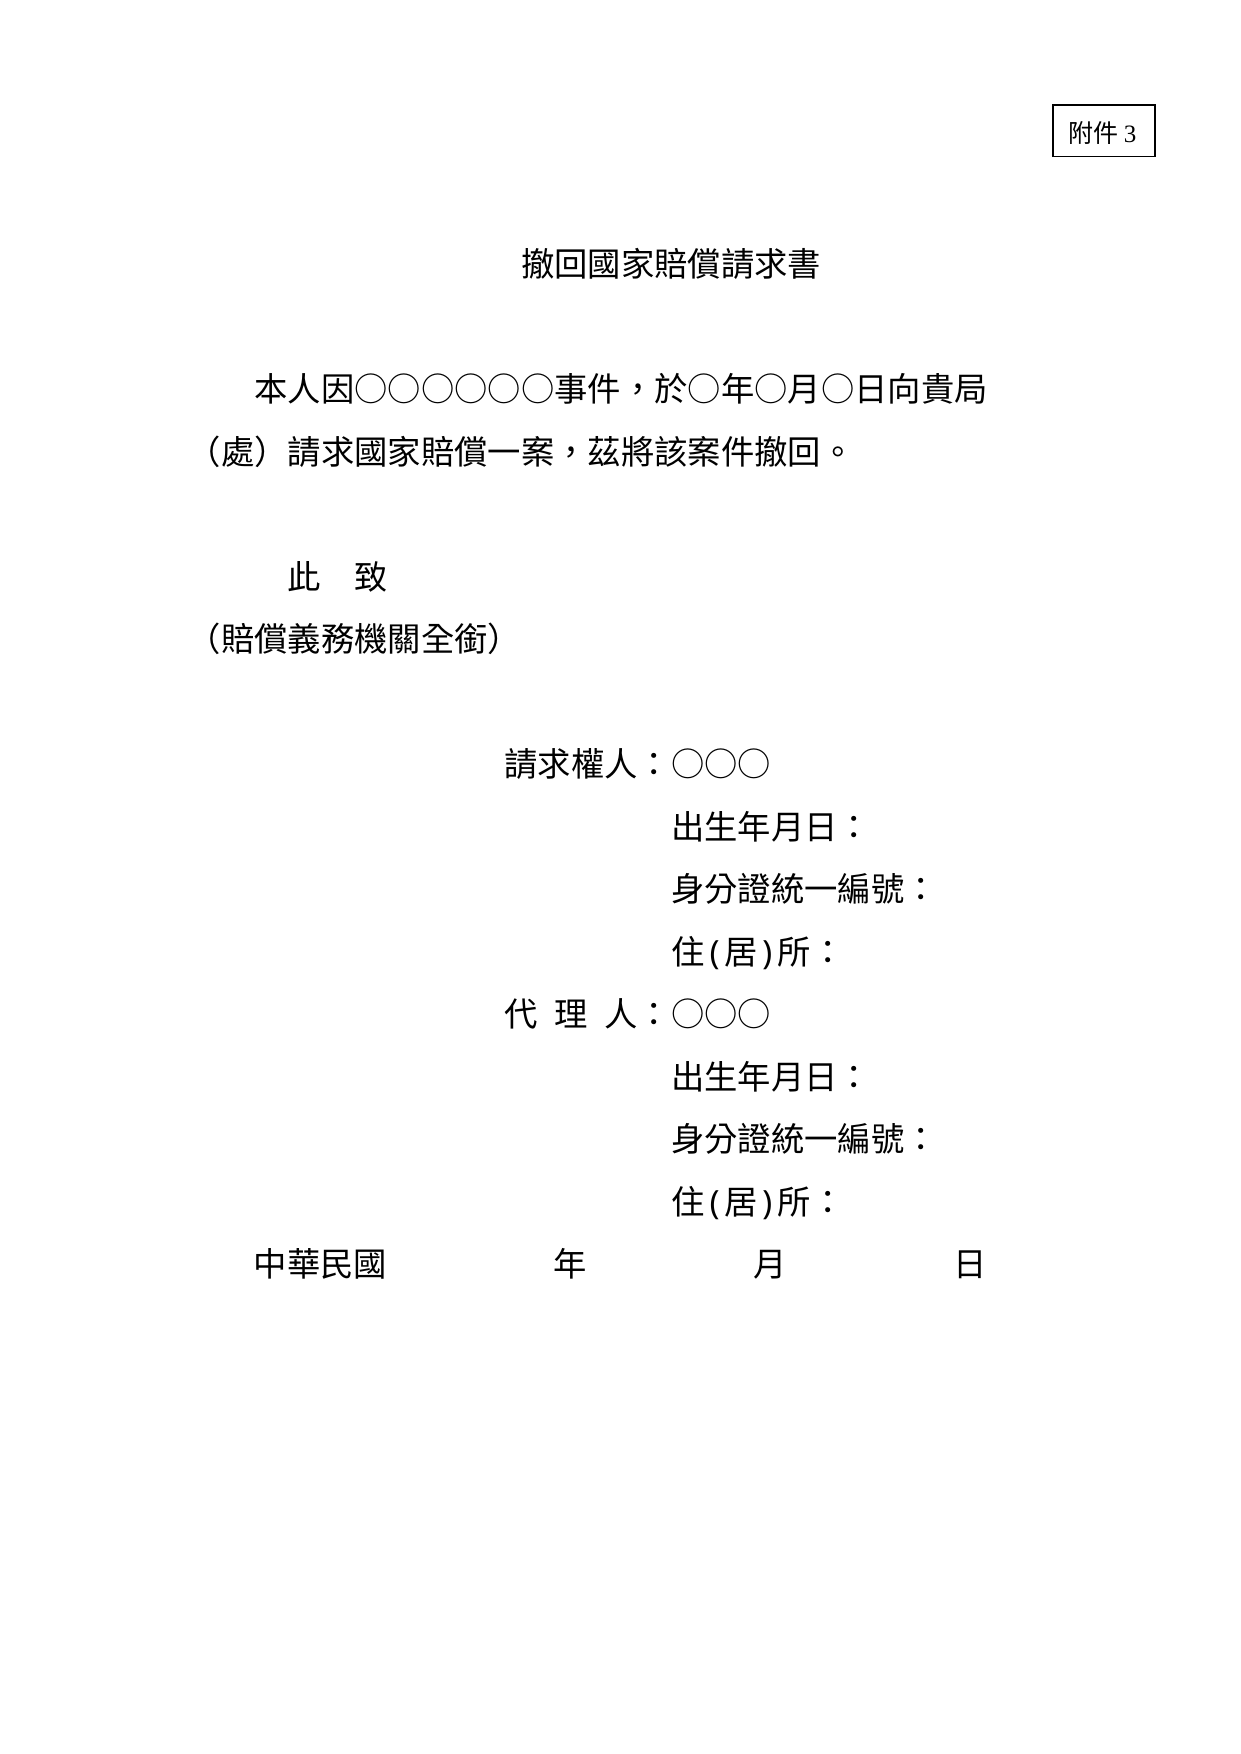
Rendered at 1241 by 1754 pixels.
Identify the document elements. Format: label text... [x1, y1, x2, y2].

text 中華民國 年 月 日 [187, 1221, 1053, 1283]
text （賠償義務機關全銜） [187, 596, 1053, 658]
text 住(居)所： [187, 1158, 1053, 1221]
text 出生年月日： [187, 783, 1053, 846]
text 此 致 [187, 533, 1053, 596]
text 住(居)所： [187, 908, 1053, 971]
text 撤回國家賠償請求書 [187, 221, 1053, 283]
text 身分證統一編號： [187, 1096, 1053, 1158]
text 身分證統一編號： [187, 846, 1053, 908]
text 請求權人：○○○ [187, 721, 1053, 783]
text 出生年月日： [187, 1033, 1053, 1096]
text 本人因○○○○○○事件，於○年○月○日向貴局（處）請求國家賠償一案，茲將該案件撤回。 [187, 346, 1053, 471]
text 代 理 人：○○○ [187, 971, 1053, 1033]
text 附件3 [1069, 113, 1139, 148]
